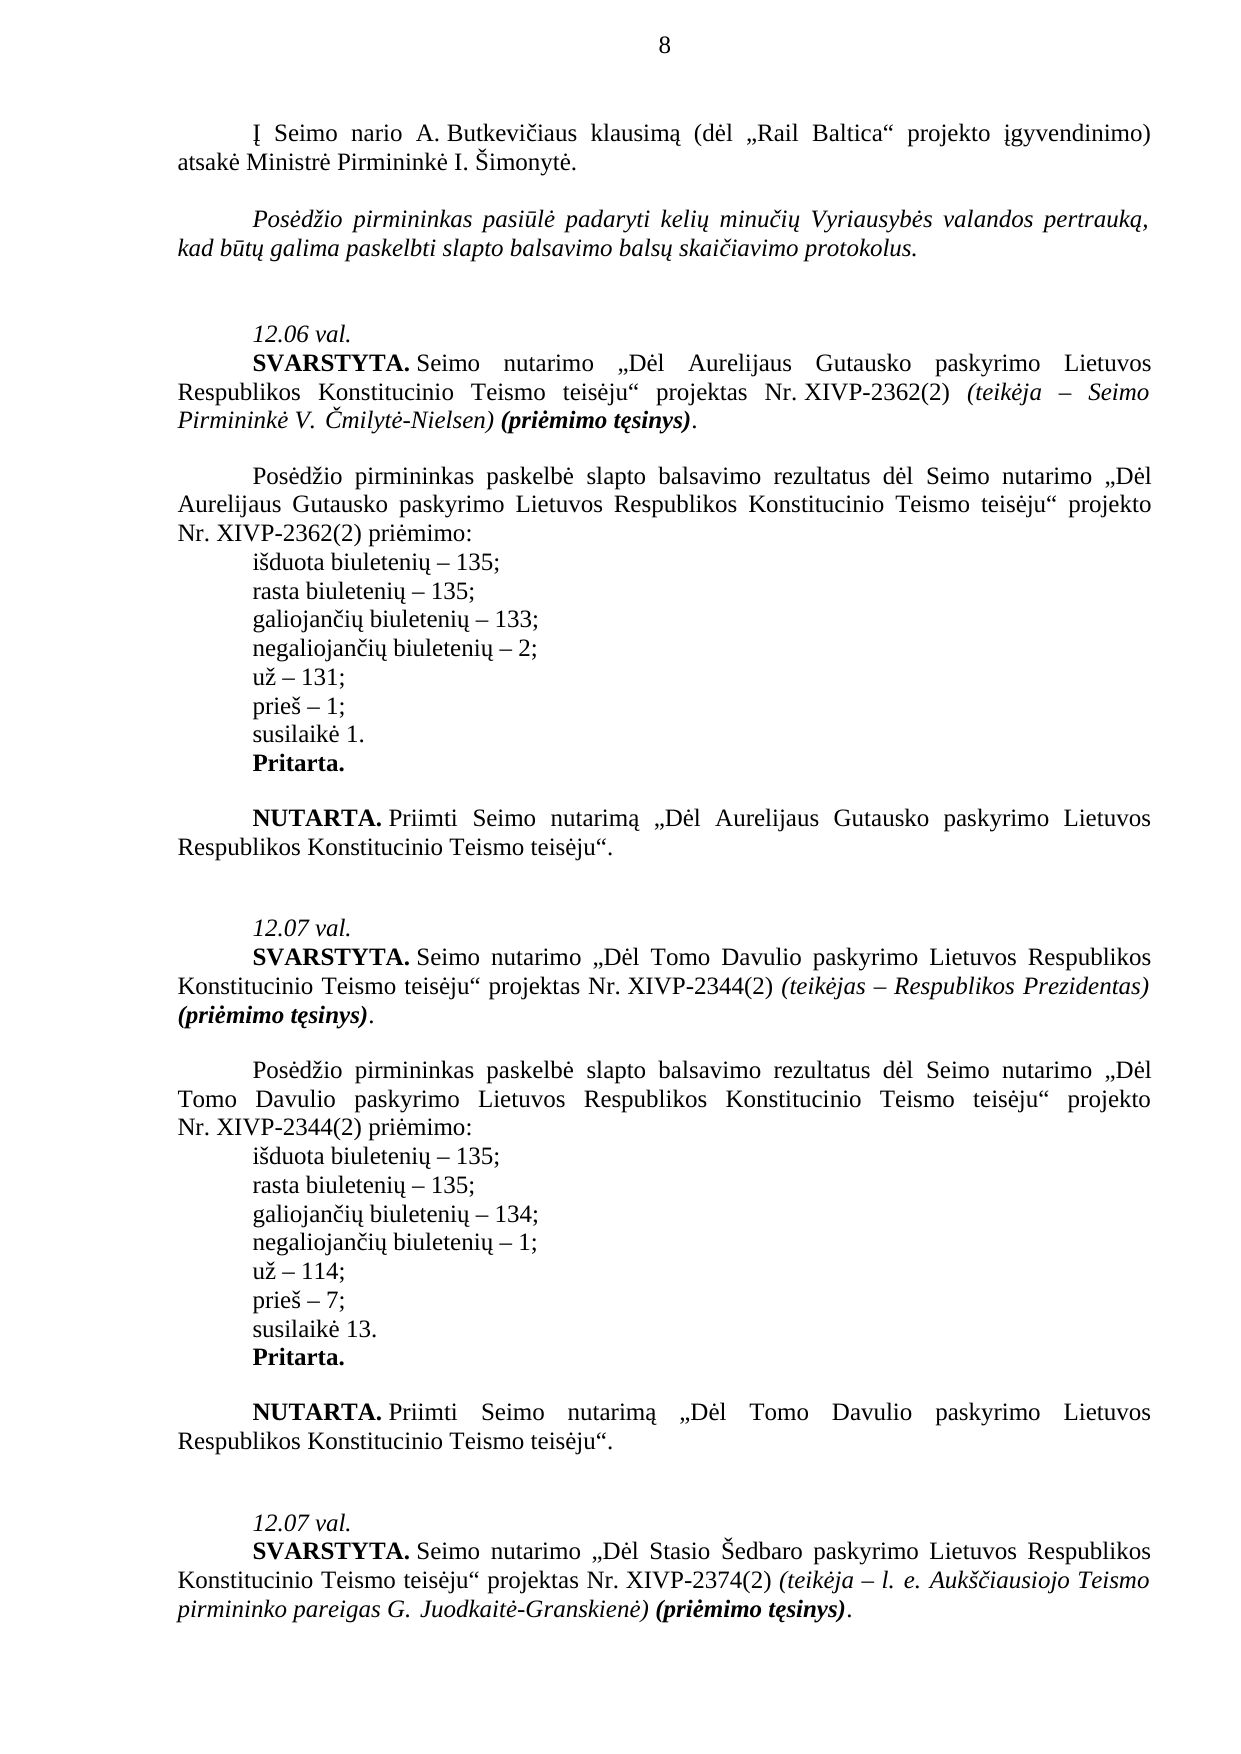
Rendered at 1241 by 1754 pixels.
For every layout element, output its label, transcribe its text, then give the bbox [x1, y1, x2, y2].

text galiojančių biuletenių – 134; [177, 1199, 1152, 1227]
text negaliojančių biuletenių – 2; [177, 633, 1152, 662]
text Posėdžio pirmininkas pasiūlė padaryti kelių minučių Vyriausybės valandos pertrauką, kad būtų galima paskelbti slapto balsavimo balsų skaičiavimo protokolus. [177, 204, 1152, 262]
text Pritarta. [177, 748, 1152, 777]
text negaliojančių biuletenių – 1; [177, 1227, 1152, 1256]
text prieš – 7; [177, 1285, 1152, 1314]
text rasta biuletenių – 135; [177, 1170, 1152, 1199]
text SVARSTYTA. Seimo nutarimo „Dėl Aurelijaus Gutausko paskyrimo Lietuvos Respublikos Konstitucinio Teismo teisėju“ projektas Nr. XIVP-2362(2) (teikėja – Seimo Pirmininkė V. Čmilytė-Nielsen) (priėmimo tęsinys). [177, 348, 1152, 434]
text Posėdžio pirmininkas paskelbė slapto balsavimo rezultatus dėl Seimo nutarimo „Dėl Aurelijaus Gutausko paskyrimo Lietuvos Respublikos Konstitucinio Teismo teisėju“ projekto Nr. XIVP-2362(2) priėmimo: [177, 461, 1152, 547]
text už – 131; [177, 662, 1152, 691]
text už – 114; [177, 1256, 1152, 1285]
text 12.07 val. [177, 1508, 1152, 1536]
text 12.07 val. [177, 913, 1152, 942]
text galiojančių biuletenių – 133; [177, 604, 1152, 633]
text prieš – 1; [177, 691, 1152, 719]
text NUTARTA. Priimti Seimo nutarimą „Dėl Tomo Davulio paskyrimo Lietuvos Respublikos Konstitucinio Teismo teisėju“. [177, 1397, 1152, 1455]
text susilaikė 1. [177, 719, 1152, 748]
text rasta biuletenių – 135; [177, 576, 1152, 604]
text SVARSTYTA. Seimo nutarimo „Dėl Tomo Davulio paskyrimo Lietuvos Respublikos Konstitucinio Teismo teisėju“ projektas Nr. XIVP-2344(2) (teikėjas – Respublikos Prezidentas) (priėmimo tęsinys). [177, 942, 1152, 1028]
text Posėdžio pirmininkas paskelbė slapto balsavimo rezultatus dėl Seimo nutarimo „Dėl Tomo Davulio paskyrimo Lietuvos Respublikos Konstitucinio Teismo teisėju“ projekto Nr. XIVP-2344(2) priėmimo: [177, 1055, 1152, 1141]
text 12.06 val. [177, 319, 1152, 348]
text išduota biuletenių – 135; [177, 547, 1152, 576]
text NUTARTA. Priimti Seimo nutarimą „Dėl Aurelijaus Gutausko paskyrimo Lietuvos Respublikos Konstitucinio Teismo teisėju“. [177, 803, 1152, 861]
text išduota biuletenių – 135; [177, 1141, 1152, 1170]
text susilaikė 13. [177, 1314, 1152, 1342]
text Pritarta. [177, 1342, 1152, 1371]
text Į Seimo nario A. Butkevičiaus klausimą (dėl „Rail Baltica“ projekto įgyvendinimo) atsakė Ministrė Pirmininkė I. Šimonytė. [177, 118, 1152, 176]
text SVARSTYTA. Seimo nutarimo „Dėl Stasio Šedbaro paskyrimo Lietuvos Respublikos Konstitucinio Teismo teisėju“ projektas Nr. XIVP-2374(2) (teikėja – l. e. Aukščiausiojo Teismo pirmininko pareigas G. Juodkaitė-Granskienė) (priėmimo tęsinys). [177, 1536, 1152, 1623]
